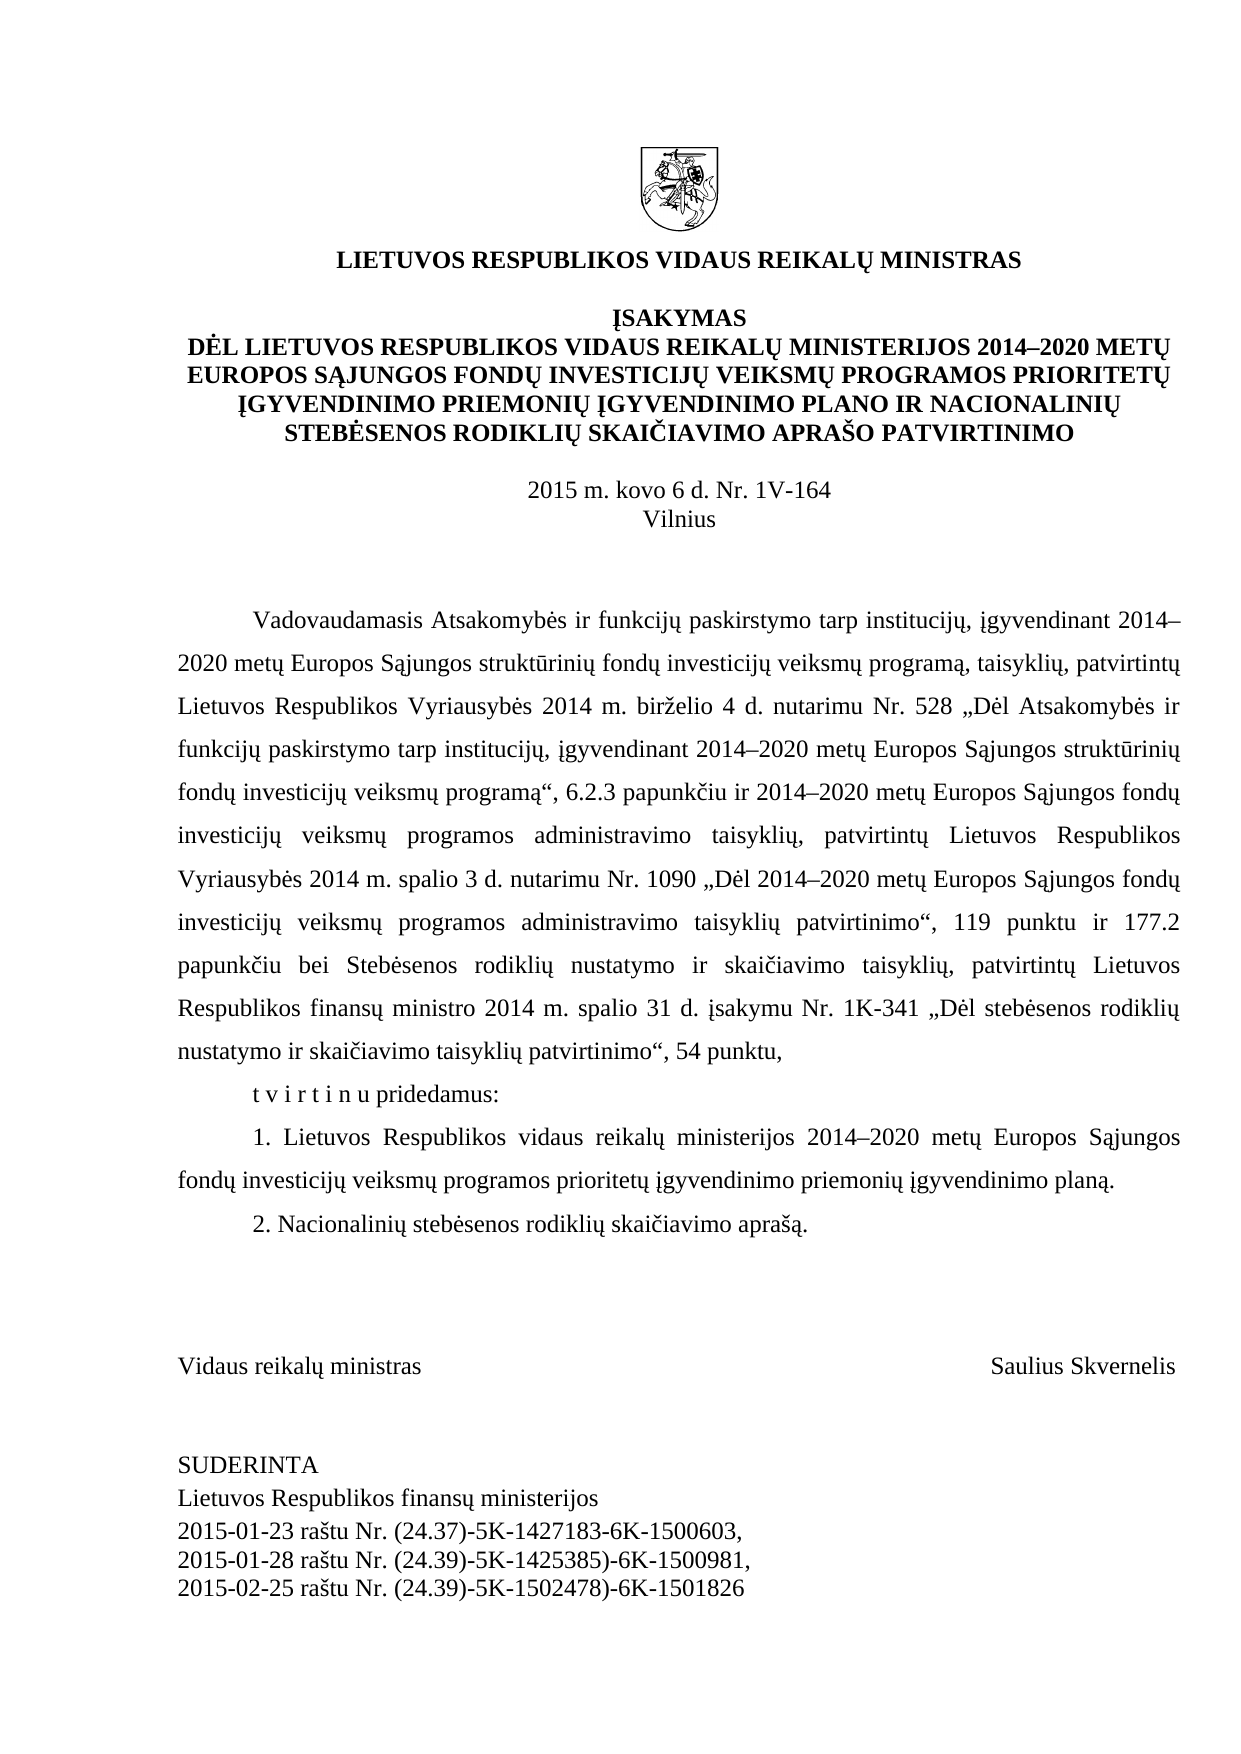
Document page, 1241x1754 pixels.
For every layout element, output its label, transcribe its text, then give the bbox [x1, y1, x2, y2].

text Vidaus reikalų ministras Saulius Skvernelis [177, 1351, 1181, 1380]
text Vilnius [177, 504, 1181, 533]
text dėl LIETUVOS RESPUBLIKOS VIDAUS REIKALŲ MINISTERIJOS 2014–2020 mETŲ europos sąjungos fondų investicijų veiksmų programos prioritetŲ įgyvendinimo priemonių įgyvendinimo plano IR NACIONALINIŲ STEBĖSENOS RODIKLIŲ SKAIČIAVIMO APRAŠO patvirtinimo [177, 332, 1181, 447]
text SUDERINTA [177, 1450, 1181, 1479]
text 1. Lietuvos Respublikos vidaus reikalų ministerijos 2014–2020 metų Europos Sąjungos fondų investicijų veiksmų programos prioritetų įgyvendinimo priemonių įgyvendinimo planą. [177, 1122, 1181, 1194]
text Vadovaudamasis Atsakomybės ir funkcijų paskirstymo tarp institucijų, įgyvendinant 2014–2020 metų Europos Sąjungos struktūrinių fondų investicijų veiksmų programą, taisyklių, patvirtintų Lietuvos Respublikos Vyriausybės 2014 m. birželio 4 d. nutarimu Nr. 528 „Dėl Atsakomybės ir funkcijų paskirstymo tarp institucijų, įgyvendinant 2014–2020 metų Europos Sąjungos struktūrinių fondų investicijų veiksmų programą“, 6.2.3 papunkčiu ir 2014–2020 metų Europos Sąjungos fondų investicijų veiksmų programos administravimo taisyklių, patvirtintų Lietuvos Respublikos Vyriausybės 2014 m. spalio 3 d. nutarimu Nr. 1090 „Dėl 2014–2020 metų Europos Sąjungos fondų investicijų veiksmų programos administravimo taisyklių patvirtinimo“, 119 punktu ir 177.2 papunkčiu bei Stebėsenos rodiklių nustatymo ir skaičiavimo taisyklių, patvirtintų Lietuvos Respublikos finansų ministro 2014 m. spalio 31 d. įsakymu Nr. 1K-341 „Dėl stebėsenos rodiklių nustatymo ir skaičiavimo taisyklių patvirtinimo“, 54 punktu, [177, 605, 1181, 1065]
text 2015-02-25 raštu Nr. (24.39)-5K-1502478)-6K-1501826 [177, 1573, 1181, 1602]
text ĮSAKYMAS [177, 303, 1181, 332]
text t v i r t i n u pridedamus: [177, 1079, 1181, 1108]
text Lietuvos Respublikos finansų ministerijos [177, 1483, 1181, 1512]
text 2015-01-28 raštu Nr. (24.39)-5K-1425385)-6K-1500981, [177, 1545, 1181, 1573]
text 2015-01-23 raštu Nr. (24.37)-5K-1427183-6K-1500603, [177, 1516, 1181, 1545]
text 2. Nacionalinių stebėsenos rodiklių skaičiavimo aprašą. [177, 1209, 1181, 1237]
text 2015 m. kovo 6 d. Nr. 1V-164 [177, 476, 1181, 504]
text LIETUVOS RESPUBLIKOS VIDAUS REIKALŲ MINISTRAS [177, 246, 1181, 274]
